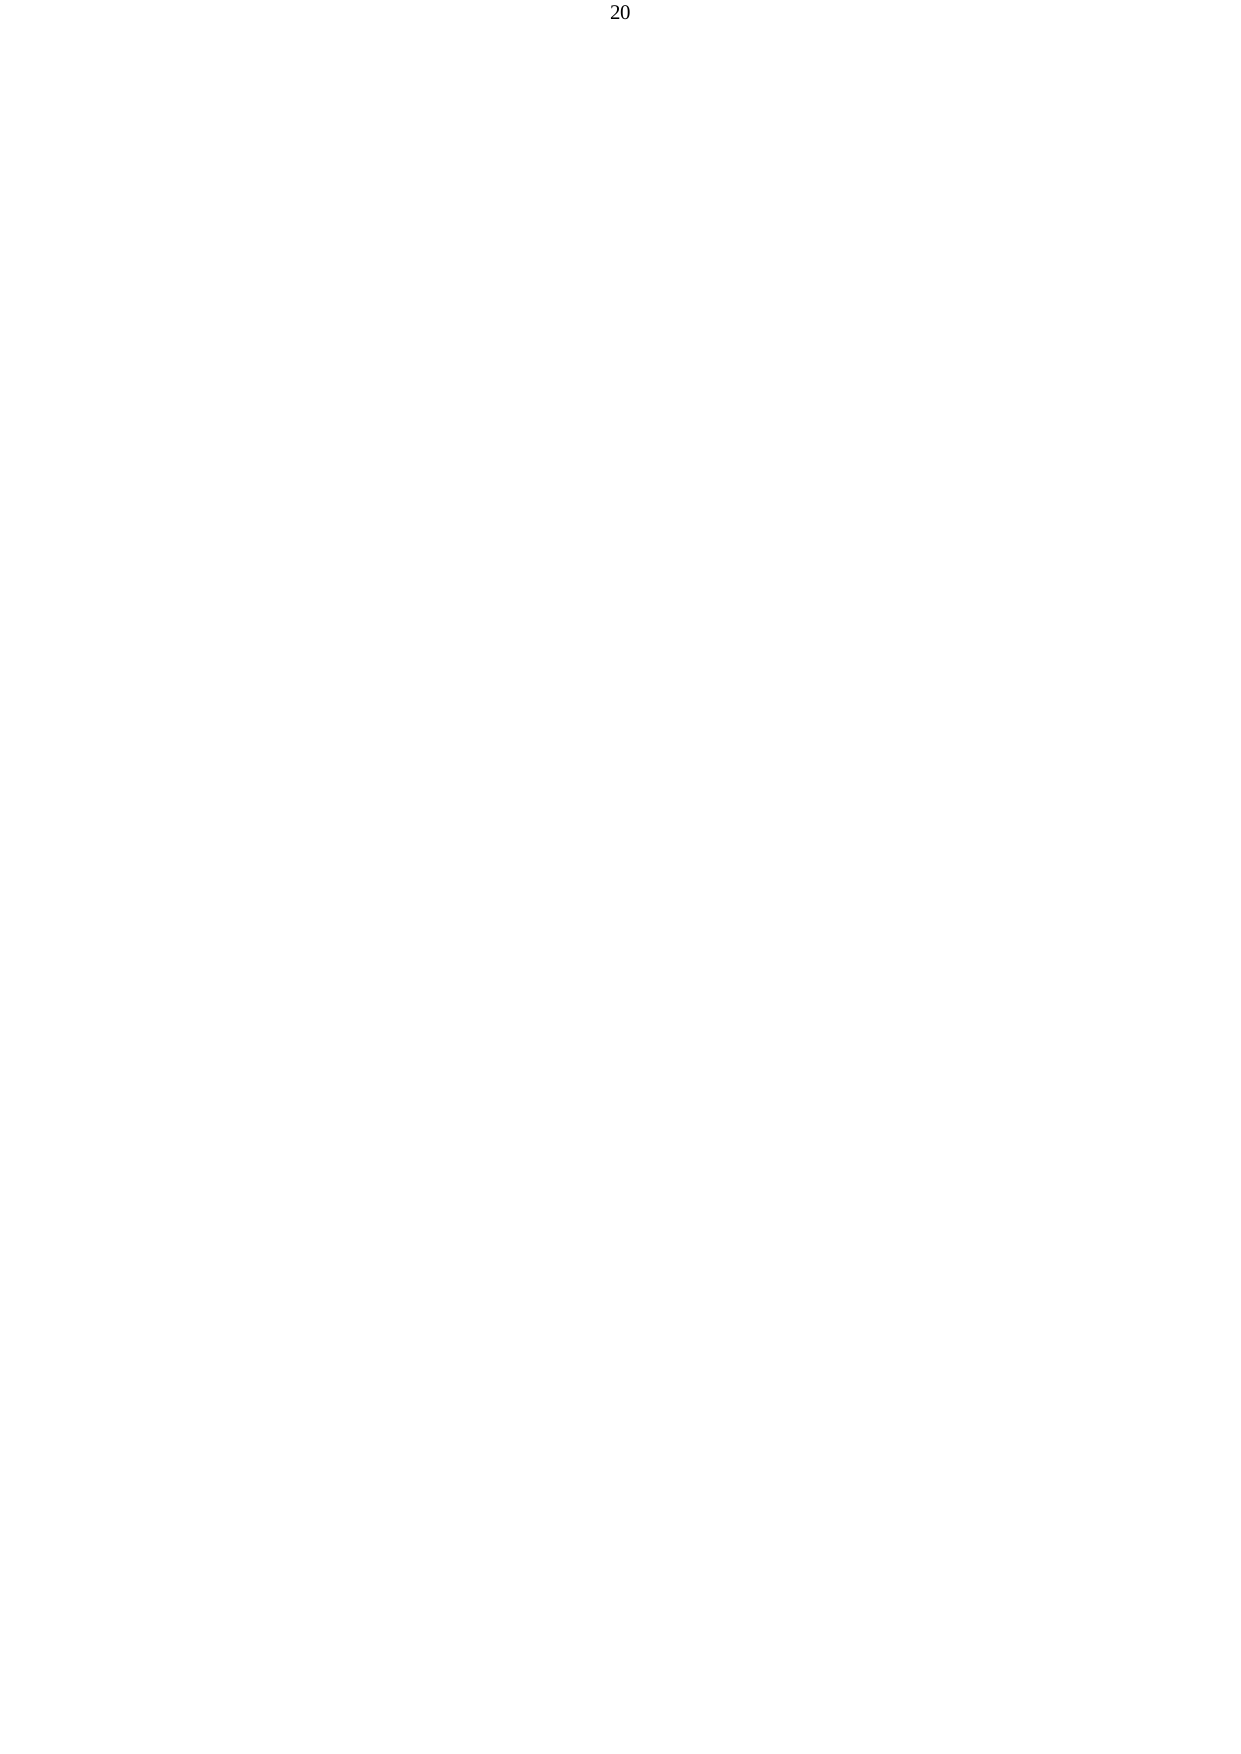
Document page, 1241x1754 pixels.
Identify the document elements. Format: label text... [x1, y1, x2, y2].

text 20 [610, 0, 1240, 24]
